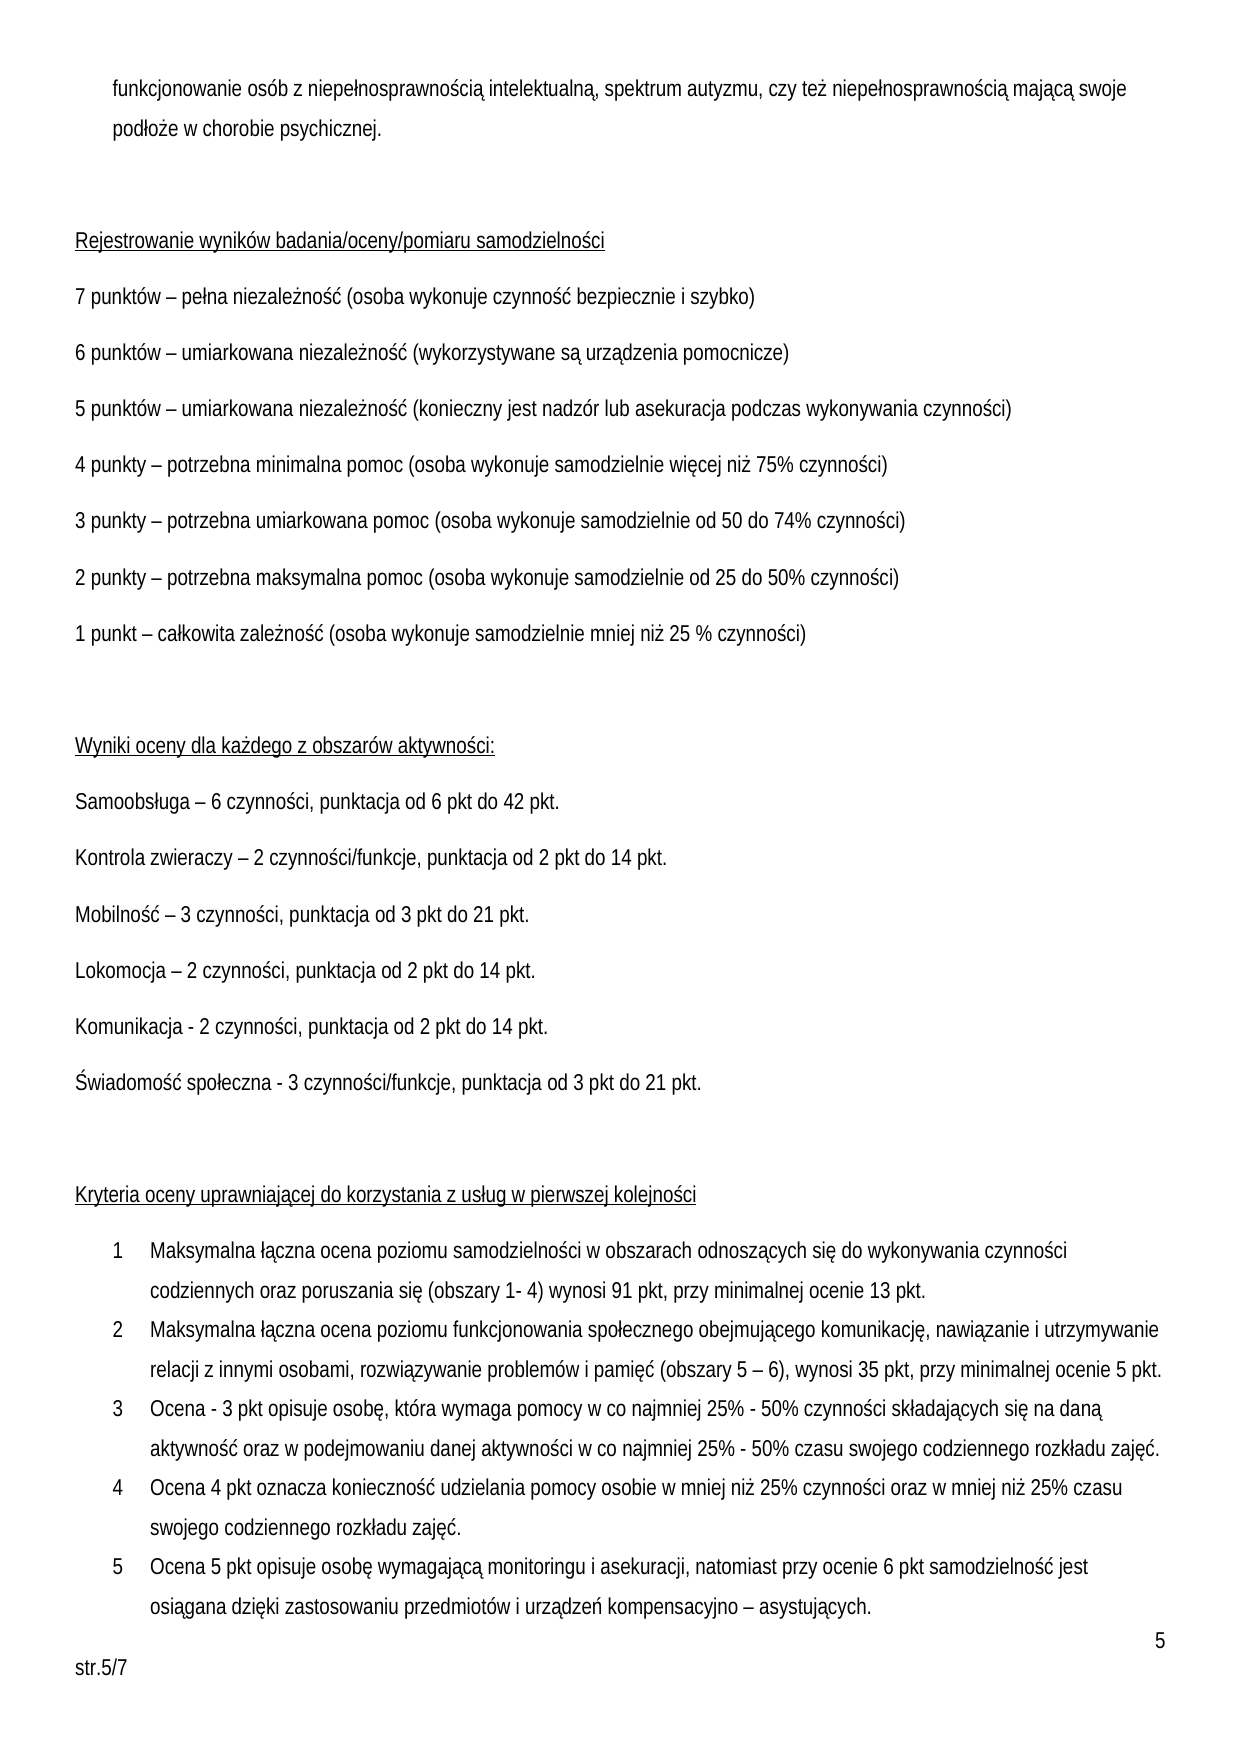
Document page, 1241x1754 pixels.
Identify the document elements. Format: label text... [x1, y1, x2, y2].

list Maksymalna łączna ocena poziomu funkcjonowania społecznego obejmującego komunikację, nawiązanie i utrzymywanie relacji z innymi osobami, rozwiązywanie problemów i pamięć (obszary 5 – 6), wynosi 35 pkt, przy minimalnej ocenie 5 pkt. [112, 1316, 1165, 1382]
text 1 punkt – całkowita zależność (osoba wykonuje samodzielnie mniej niż 25 % czynności) [75, 620, 1165, 646]
text Rejestrowanie wyników badania/oceny/pomiaru samodzielności [75, 227, 1165, 253]
text Lokomocja – 2 czynności, punktacja od 2 pkt do 14 pkt. [75, 957, 1165, 983]
text 2 punkty – potrzebna maksymalna pomoc (osoba wykonuje samodzielnie od 25 do 50% czynności) [75, 564, 1165, 590]
text 5 punktów – umiarkowana niezależność (konieczny jest nadzór lub asekuracja podczas wykonywania czynności) [75, 395, 1165, 422]
list Ocena - 3 pkt opisuje osobę, która wymaga pomocy w co najmniej 25% - 50% czynności składających się na daną aktywność oraz w podejmowaniu danej aktywności w co najmniej 25% - 50% czasu swojego codziennego rozkładu zajęć. [112, 1395, 1165, 1461]
text Kryteria oceny uprawniającej do korzystania z usług w pierwszej kolejności [75, 1181, 1165, 1208]
text Mobilność – 3 czynności, punktacja od 3 pkt do 21 pkt. [75, 901, 1165, 927]
text Wyniki oceny dla każdego z obszarów aktywności: [75, 732, 1165, 758]
text funkcjonowanie osób z niepełnosprawnością intelektualną, spektrum autyzmu, czy też niepełnosprawnością mającą swoje podłoże w chorobie psychicznej. [112, 75, 1165, 141]
text 7 punktów – pełna niezależność (osoba wykonuje czynność bezpiecznie i szybko) [75, 283, 1165, 309]
text 4 punkty – potrzebna minimalna pomoc (osoba wykonuje samodzielnie więcej niż 75% czynności) [75, 451, 1165, 478]
text Świadomość społeczna - 3 czynności/funkcje, punktacja od 3 pkt do 21 pkt. [75, 1069, 1165, 1095]
text Komunikacja - 2 czynności, punktacja od 2 pkt do 14 pkt. [75, 1013, 1165, 1039]
text Samoobsługa – 6 czynności, punktacja od 6 pkt do 42 pkt. [75, 788, 1165, 814]
text Kontrola zwieraczy – 2 czynności/funkcje, punktacja od 2 pkt do 14 pkt. [75, 844, 1165, 871]
list Ocena 4 pkt oznacza konieczność udzielania pomocy osobie w mniej niż 25% czynności oraz w mniej niż 25% czasu swojego codziennego rozkładu zajęć. [112, 1474, 1165, 1540]
list Ocena 5 pkt opisuje osobę wymagającą monitoringu i asekuracji, natomiast przy ocenie 6 pkt samodzielność jest osiągana dzięki zastosowaniu przedmiotów i urządzeń kompensacyjno – asystujących. [112, 1553, 1165, 1619]
text 6 punktów – umiarkowana niezależność (wykorzystywane są urządzenia pomocnicze) [75, 339, 1165, 365]
text 3 punkty – potrzebna umiarkowana pomoc (osoba wykonuje samodzielnie od 50 do 74% czynności) [75, 507, 1165, 534]
list Maksymalna łączna ocena poziomu samodzielności w obszarach odnoszących się do wykonywania czynności codziennych oraz poruszania się (obszary 1- 4) wynosi 91 pkt, przy minimalnej ocenie 13 pkt. [112, 1237, 1165, 1303]
